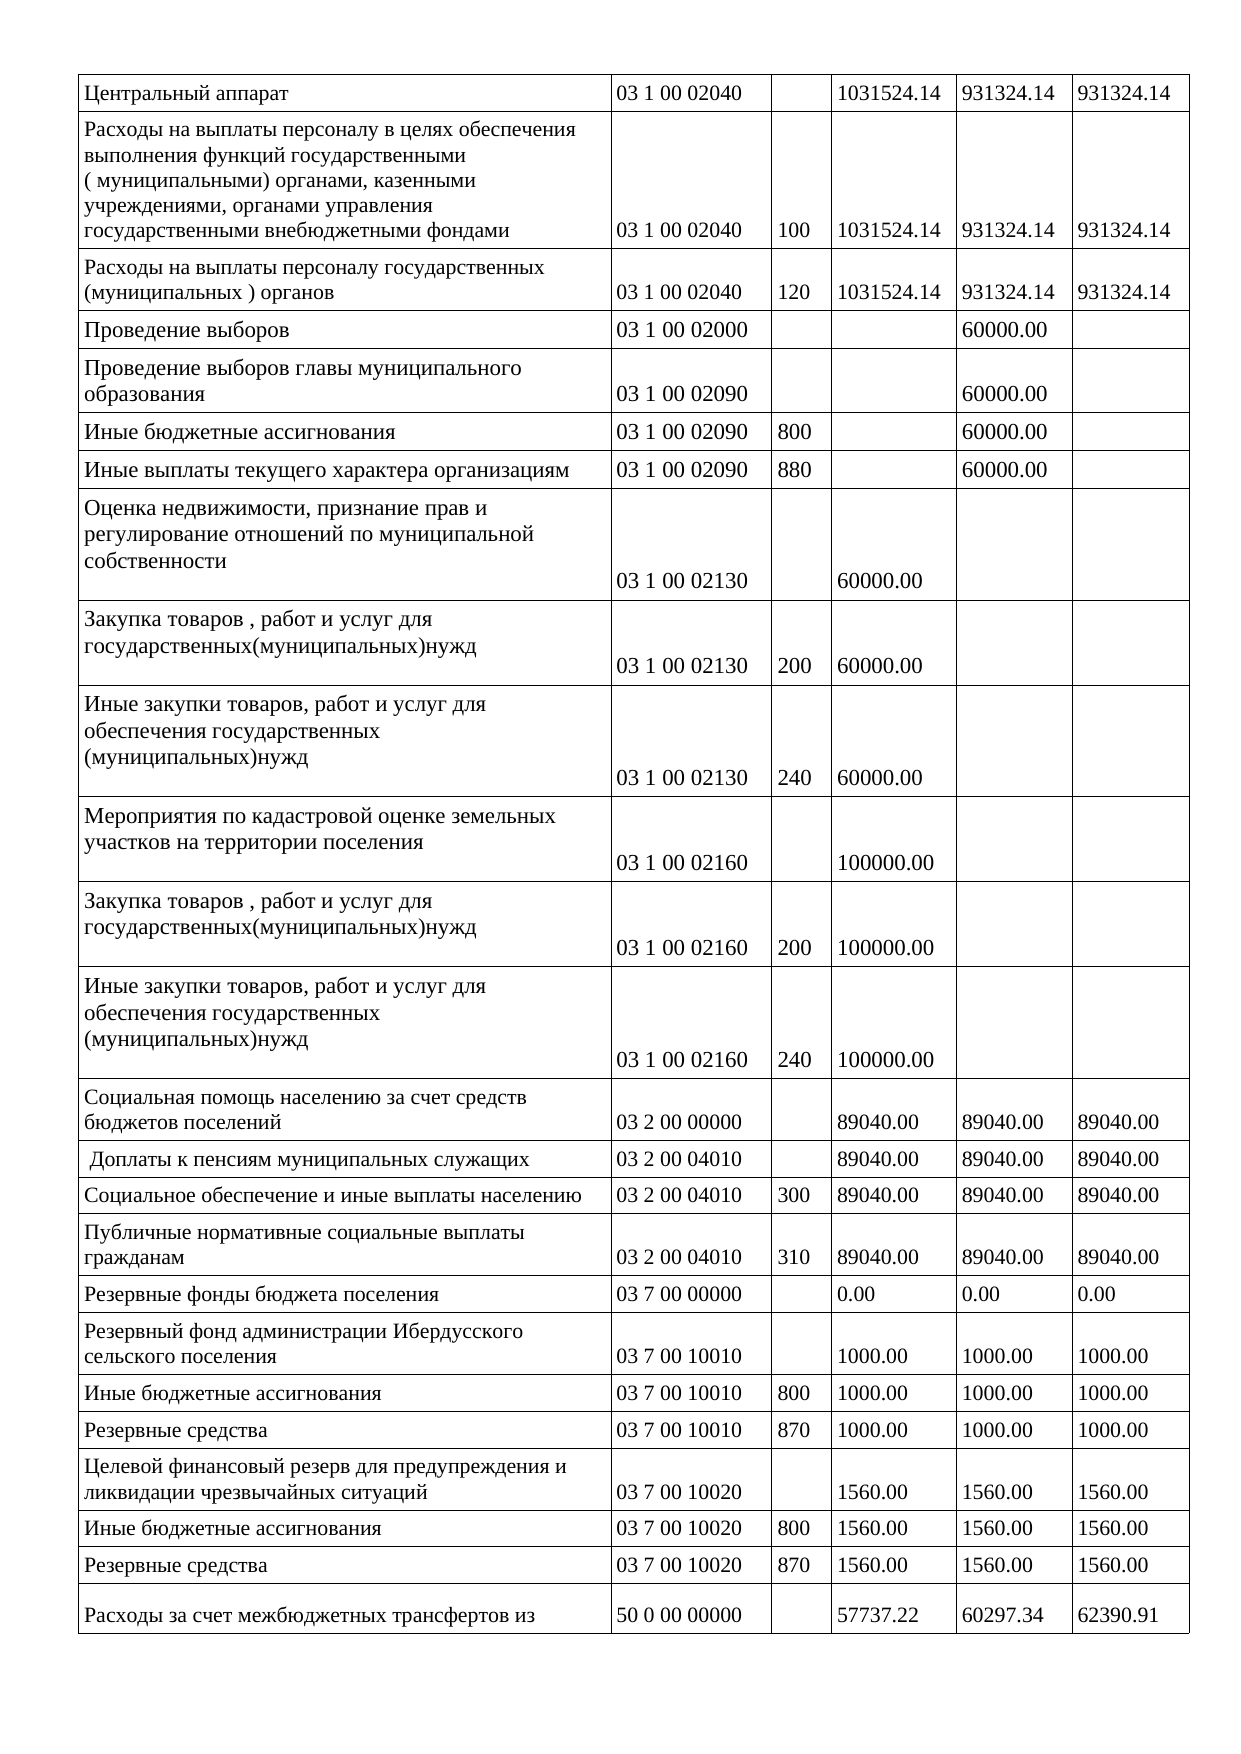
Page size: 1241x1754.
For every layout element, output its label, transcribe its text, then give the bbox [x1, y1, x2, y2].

table_cell 60000,00 [832, 489, 956, 599]
table_cell 1560,00 [832, 1547, 956, 1583]
table_cell [1073, 967, 1189, 1078]
table_cell 50 0 00 00000 [612, 1584, 771, 1633]
table_cell 300 [772, 1178, 831, 1213]
table_cell 03 7 00 00000 [612, 1276, 771, 1312]
table_cell 1000,00 [832, 1412, 956, 1448]
table_cell 89040,00 [957, 1178, 1072, 1213]
table_cell 03 1 00 02160 [612, 797, 771, 881]
table_cell 800 [772, 1511, 831, 1546]
table_cell 03 2 00 04010 [612, 1141, 771, 1177]
table_cell 03 1 00 02000 [612, 311, 771, 348]
table_cell Резервный фонд администрации Ибердусского сельского поселения [79, 1313, 611, 1374]
table_cell Социальная помощь населению за счет средств бюджетов поселений [79, 1079, 611, 1140]
table_cell 89040,00 [957, 1141, 1072, 1177]
table_cell 89040,00 [957, 1214, 1072, 1275]
table_cell 03 1 00 02160 [612, 882, 771, 966]
table_cell 1560,00 [1073, 1547, 1189, 1583]
table_cell 03 1 00 02090 [612, 451, 771, 488]
table_cell 931324,14 [1073, 112, 1189, 248]
table_cell 60000,00 [832, 601, 956, 685]
table_cell 2560,00 [1073, 1276, 1189, 1312]
table_cell [832, 349, 956, 412]
table_cell 03 1 00 02130 [612, 686, 771, 796]
table_cell 03 7 00 10020 [612, 1449, 771, 1509]
table_cell 100000,00 [832, 967, 956, 1078]
table_cell [772, 1141, 831, 1177]
table_cell 03 7 00 10020 [612, 1511, 771, 1546]
table_cell 03 2 00 00000 [612, 1079, 771, 1140]
table_cell 931324,14 [957, 75, 1072, 111]
table_cell 1000,00 [957, 1313, 1072, 1374]
table_cell Иные бюджетные ассигнования [79, 1375, 611, 1411]
table_cell Иные закупки товаров, работ и услуг для обеспечения государственных (муниципальных)нужд [79, 967, 611, 1078]
table_cell 931324,14 [957, 249, 1072, 310]
table_cell 2560,00 [957, 1276, 1072, 1312]
table_cell 870 [772, 1412, 831, 1448]
table_cell [957, 967, 1072, 1078]
table_cell [772, 1584, 831, 1633]
table_cell 03 1 00 02130 [612, 489, 771, 599]
table_cell [1073, 349, 1189, 412]
table_cell 1031524,14 [832, 112, 956, 248]
table_cell 800 [772, 413, 831, 450]
table_cell 200 [772, 601, 831, 685]
table_cell [1073, 797, 1189, 881]
table_cell 931324,14 [1073, 249, 1189, 310]
table_cell Оценка недвижимости, признание прав и регулирование отношений по муниципальной собственности [79, 489, 611, 599]
table_cell 60000,00 [957, 451, 1072, 488]
table_cell Резервные средства [79, 1547, 611, 1583]
table_cell Доплаты к пенсиям муниципальных служащих [79, 1141, 611, 1177]
table_cell Резервные фонды бюджета поселения [79, 1276, 611, 1312]
table_cell 03 7 00 10010 [612, 1412, 771, 1448]
table_cell [957, 882, 1072, 966]
table_cell 200 [772, 882, 831, 966]
table_cell 1000,00 [1073, 1313, 1189, 1374]
table_cell 60000,00 [957, 311, 1072, 348]
table_cell 60000,00 [957, 349, 1072, 412]
table_cell Закупка товаров , работ и услуг для государственных(муниципальных)нужд [79, 601, 611, 685]
table_cell [772, 489, 831, 599]
table_cell 1000,00 [957, 1375, 1072, 1411]
table_cell 60297,34 [957, 1584, 1072, 1633]
table_cell Иные бюджетные ассигнования [79, 1511, 611, 1546]
table_cell Центральный аппарат [79, 75, 611, 111]
table_cell 03 7 00 10020 [612, 1547, 771, 1583]
table_cell 60000,00 [832, 686, 956, 796]
table_cell [772, 75, 831, 111]
table_cell 03 1 00 02090 [612, 413, 771, 450]
table_cell [832, 311, 956, 348]
table_cell Проведение выборов [79, 311, 611, 348]
table_cell Целевой финансовый резерв для предупреждения и ликвидации чрезвычайных ситуаций [79, 1449, 611, 1509]
table_cell Расходы на выплаты персоналу государственных (муниципальных ) органов [79, 249, 611, 310]
table_cell 03 7 00 10010 [612, 1375, 771, 1411]
table_cell [957, 601, 1072, 685]
table_cell 240 [772, 967, 831, 1078]
table_cell Расходы на выплаты персоналу в целях обеспечения выполнения функций государственными ( муниципальными) органами, казенными учреждениями, органами управления государственными внебюджетными фондами [79, 112, 611, 248]
table_cell [772, 797, 831, 881]
table_cell [772, 1313, 831, 1374]
table_cell [957, 686, 1072, 796]
table_cell 2560,00 [832, 1276, 956, 1312]
table_cell [772, 311, 831, 348]
table_cell 1000,00 [832, 1375, 956, 1411]
table_cell 1000,00 [832, 1313, 956, 1374]
table_cell 03 1 00 02160 [612, 967, 771, 1078]
table_cell 89040,00 [1073, 1214, 1189, 1275]
table_cell 310 [772, 1214, 831, 1275]
table_cell [1073, 451, 1189, 488]
table_cell Расходы за счет межбюджетных трансфертов из [79, 1584, 611, 1633]
table_cell 03 1 00 02040 [612, 112, 771, 248]
table_cell 1000,00 [1073, 1412, 1189, 1448]
table_cell [772, 1449, 831, 1509]
table_cell 1000,00 [957, 1412, 1072, 1448]
table_cell 1560,00 [1073, 1449, 1189, 1509]
table_cell [772, 1079, 831, 1140]
table_cell 03 1 00 02040 [612, 75, 771, 111]
table_cell [957, 797, 1072, 881]
table_cell 89040,00 [1073, 1079, 1189, 1140]
table_cell Иные закупки товаров, работ и услуг для обеспечения государственных (муниципальных)нужд [79, 686, 611, 796]
table_cell 03 1 00 02090 [612, 349, 771, 412]
table_cell [832, 413, 956, 450]
table_cell 1560,00 [1073, 1511, 1189, 1546]
table_cell Мероприятия по кадастровой оценке земельных участков на территории поселения [79, 797, 611, 881]
table_cell [957, 489, 1072, 599]
table_cell [1073, 601, 1189, 685]
table_cell 1560,00 [832, 1511, 956, 1546]
table_cell Социальное обеспечение и иные выплаты населению [79, 1178, 611, 1213]
table_cell 870 [772, 1547, 831, 1583]
table_cell 1031524,14 [832, 75, 956, 111]
table_cell 03 2 00 04010 [612, 1214, 771, 1275]
table_cell 931324,14 [957, 112, 1072, 248]
table_cell 1000,00 [1073, 1375, 1189, 1411]
table_cell 03 1 00 02040 [612, 249, 771, 310]
table_cell Проведение выборов главы муниципального образования [79, 349, 611, 412]
table_cell 931324,14 [1073, 75, 1189, 111]
table_cell 89040,00 [1073, 1141, 1189, 1177]
table_cell 03 2 00 04010 [612, 1178, 771, 1213]
table_cell 89040,00 [957, 1079, 1072, 1140]
table_cell 800 [772, 1375, 831, 1411]
table_cell Закупка товаров , работ и услуг для государственных(муниципальных)нужд [79, 882, 611, 966]
table_cell [1073, 413, 1189, 450]
table_cell 880 [772, 451, 831, 488]
table_cell 120 [772, 249, 831, 310]
table_cell 03 1 00 02130 [612, 601, 771, 685]
table_cell Иные выплаты текущего характера организациям [79, 451, 611, 488]
table_cell [1073, 686, 1189, 796]
table_cell [772, 349, 831, 412]
table_cell 03 7 00 10010 [612, 1313, 771, 1374]
table_cell Публичные нормативные социальные выплаты гражданам [79, 1214, 611, 1275]
table_cell 1560,00 [957, 1511, 1072, 1546]
table_cell 100000,00 [832, 797, 956, 881]
table_cell 89040,00 [1073, 1178, 1189, 1213]
table_cell [772, 1276, 831, 1312]
table_cell [1073, 489, 1189, 599]
table_cell 62390,91 [1073, 1584, 1189, 1633]
table_cell 1560,00 [957, 1449, 1072, 1509]
table_cell 1560,00 [832, 1449, 956, 1509]
table_cell Иные бюджетные ассигнования [79, 413, 611, 450]
table_cell 1560,00 [957, 1547, 1072, 1583]
table_cell 60000,00 [957, 413, 1072, 450]
table_cell 89040,00 [832, 1178, 956, 1213]
table_cell [832, 451, 956, 488]
table_cell Резервные средства [79, 1412, 611, 1448]
table_cell 57737,22 [832, 1584, 956, 1633]
table_cell 89040,00 [832, 1214, 956, 1275]
table_cell 240 [772, 686, 831, 796]
table_cell [1073, 311, 1189, 348]
table_cell 1031524,14 [832, 249, 956, 310]
table_cell 89040,00 [832, 1079, 956, 1140]
table_cell 100 [772, 112, 831, 248]
table_cell 89040,00 [832, 1141, 956, 1177]
table_cell [1073, 882, 1189, 966]
table_cell 100000,00 [832, 882, 956, 966]
